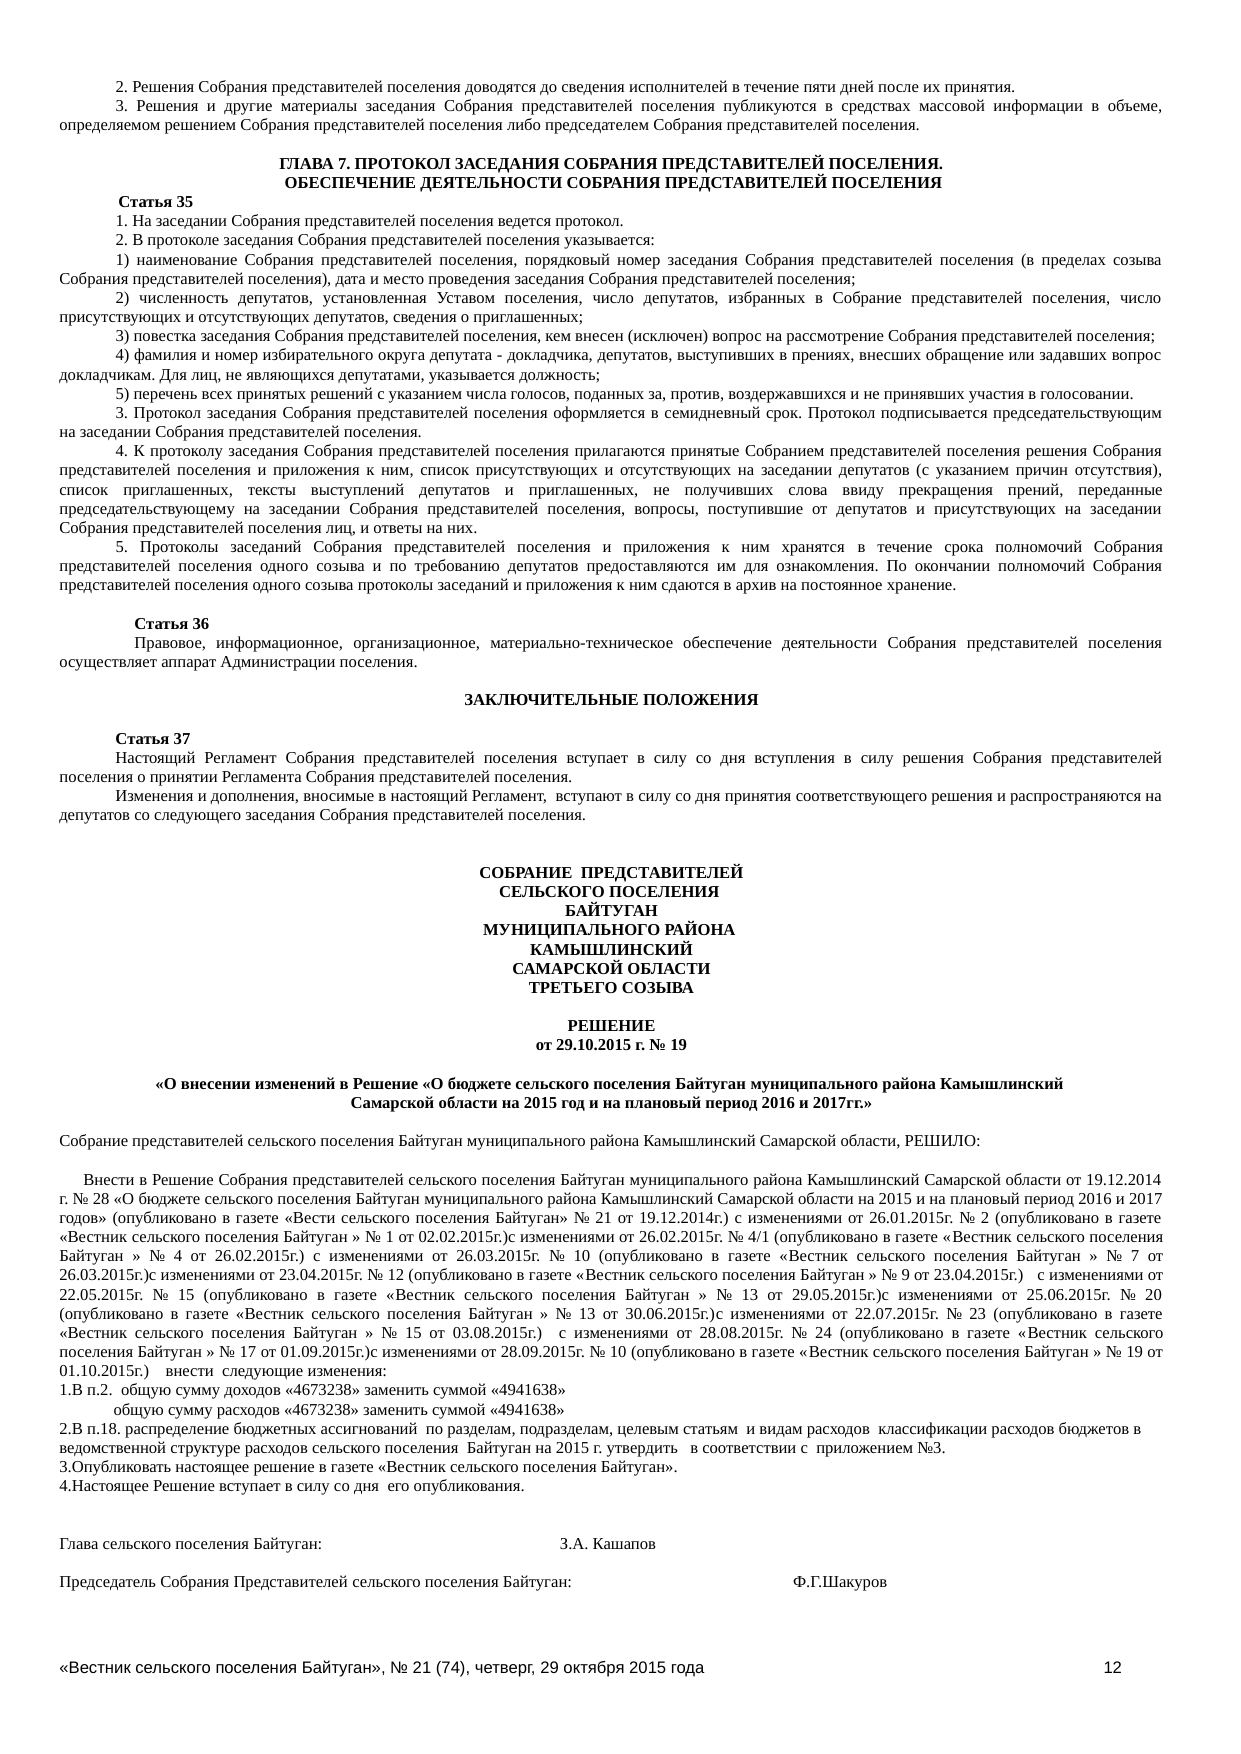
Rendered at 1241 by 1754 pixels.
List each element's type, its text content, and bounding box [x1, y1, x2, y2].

text 2) численность депутатов, установленная Уставом поселения, число депутатов, избранных в Собрание представителей поселения, число присутствующих и отсутствующих депутатов, сведения о приглашенных; [59, 288, 1163, 326]
text Настоящий Регламент Собрания представителей поселения вступает в силу со дня вступления в силу решения Собрания представителей поселения о принятии Регламента Собрания представителей поселения. [59, 748, 1163, 786]
text 1.В п.2. общую сумму доходов «4673238» заменить суммой «4941638» [59, 1380, 1163, 1399]
text 3. Протокол заседания Собрания представителей поселения оформляется в семидневный срок. Протокол подписывается председательствующим на заседании Собрания представителей поселения. [59, 403, 1163, 441]
text СОБРАНИЕ ПРЕДСТАВИТЕЛЕЙ [59, 863, 1163, 882]
text Глава сельского поселения Байтуган: З.А. Кашапов [59, 1533, 1163, 1553]
text СЕЛЬСКОГО ПОСЕЛЕНИЯ [59, 882, 1163, 901]
text 5) перечень всех принятых решений с указанием числа голосов, поданных за, против, воздержавшихся и не принявших участия в голосовании. [59, 383, 1163, 403]
text 3.Опубликовать настоящее решение в газете «Вестник сельского поселения Байтуган». [59, 1457, 1163, 1476]
text ТРЕТЬЕГО СОЗЫВА [59, 978, 1163, 997]
text 4) фамилия и номер избирательного округа депутата - докладчика, депутатов, выступивших в прениях, внесших обращение или задавших вопрос докладчикам. Для лиц, не являющихся депутатами, указывается должность; [59, 345, 1163, 383]
text от 29.10.2015 г. № 19 [59, 1035, 1163, 1054]
text 2. Решения Собрания представителей поселения доводятся до сведения исполнителей в течение пяти дней после их принятия. [59, 77, 1163, 96]
text 1) наименование Собрания представителей поселения, порядковый номер заседания Собрания представителей поселения (в пределах созыва Собрания представителей поселения), дата и место проведения заседания Собрания представителей поселения; [59, 249, 1163, 288]
text ГЛАВА 7. ПРОТОКОЛ ЗАСЕДАНИЯ СОБРАНИЯ ПРЕДСТАВИТЕЛЕЙ ПОСЕЛЕНИЯ. [59, 153, 1163, 173]
text 5. Протоколы заседаний Собрания представителей поселения и приложения к ним хранятся в течение срока полномочий Собрания представителей поселения одного созыва и по требованию депутатов предоставляются им для ознакомления. По окончании полномочий Собрания представителей поселения одного созыва протоколы заседаний и приложения к ним сдаются в архив на постоянное хранение. [59, 537, 1163, 594]
text общую сумму расходов «4673238» заменить суммой «4941638» [59, 1399, 1163, 1418]
text Статья 35 [59, 192, 1163, 211]
text Правовое, информационное, организационное, материально-техническое обеспечение деятельности Собрания представителей поселения осуществляет аппарат Администрации поселения. [59, 633, 1163, 671]
text БАЙТУГАН [59, 901, 1163, 920]
text 3) повестка заседания Собрания представителей поселения, кем внесен (исключен) вопрос на рассмотрение Собрания представителей поселения; [59, 326, 1163, 345]
text 4. К протоколу заседания Собрания представителей поселения прилагаются принятые Собранием представителей поселения решения Собрания представителей поселения и приложения к ним, список присутствующих и отсутствующих на заседании депутатов (с указанием причин отсутствия), список приглашенных, тексты выступлений депутатов и приглашенных, не получивших слова ввиду прекращения прений, переданные председательствующему на заседании Собрания представителей поселения, вопросы, поступившие от депутатов и присутствующих на заседании Собрания представителей поселения лиц, и ответы на них. [59, 441, 1163, 537]
text «О внесении изменений в Решение «О бюджете сельского поселения Байтуган муниципального района Камышлинский [59, 1073, 1163, 1093]
text 2.В п.18. распределение бюджетных ассигнований по разделам, подразделам, целевым статьям и видам расходов классификации расходов бюджетов в ведомственной структуре расходов сельского поселения Байтуган на 2015 г. утвердить в соответствии с приложением №3. [59, 1418, 1163, 1457]
text Самарской области на 2015 год и на плановый период 2016 и 2017гг.» [59, 1093, 1163, 1112]
subtitle ЗАКЛЮЧИТЕЛЬНЫЕ ПОЛОЖЕНИЯ [59, 690, 1163, 709]
text ОБЕСПЕЧЕНИЕ ДЕЯТЕЛЬНОСТИ СОБРАНИЯ ПРЕДСТАВИТЕЛЕЙ ПОСЕЛЕНИЯ [59, 173, 1163, 192]
text КАМЫШЛИНСКИЙ [59, 939, 1163, 958]
text Председатель Собрания Представителей сельского поселения Байтуган: Ф.Г.Шакуров [59, 1572, 1163, 1591]
text 2. В протоколе заседания Собрания представителей поселения указывается: [59, 230, 1163, 249]
text САМАРСКОЙ ОБЛАСТИ [59, 958, 1163, 978]
text 1. На заседании Собрания представителей поселения ведется протокол. [59, 211, 1163, 230]
text МУНИЦИПАЛЬНОГО РАЙОНА [59, 920, 1163, 939]
text 4.Настоящее Решение вступает в силу со дня его опубликования. [59, 1476, 1163, 1495]
text 3. Решения и другие материалы заседания Собрания представителей поселения публикуются в средствах массовой информации в объеме, определяемом решением Собрания представителей поселения либо председателем Собрания представителей поселения. [59, 96, 1163, 134]
text Собрание представителей сельского поселения Байтуган муниципального района Камышлинский Самарской области, РЕШИЛО: [59, 1131, 1163, 1150]
text Статья 36 [59, 613, 1163, 633]
text Внести в Решение Собрания представителей сельского поселения Байтуган муниципального района Камышлинский Самарской области от 19.12.2014 г. № 28 «О бюджете сельского поселения Байтуган муниципального района Камышлинский Самарской области на 2015 и на плановый период 2016 и 2017 годов» (опубликовано в газете «Вести сельского поселения Байтуган» № 21 от 19.12.2014г.) с изменениями от 26.01.2015г. № 2 (опубликовано в газете «Вестник сельского поселения Байтуган » № 1 от 02.02.2015г.)с изменениями от 26.02.2015г. № 4/1 (опубликовано в газете «Вестник сельского поселения Байтуган » № 4 от 26.02.2015г.) с изменениями от 26.03.2015г. № 10 (опубликовано в газете «Вестник сельского поселения Байтуган » № 7 от 26.03.2015г.)с изменениями от 23.04.2015г. № 12 (опубликовано в газете «Вестник сельского поселения Байтуган » № 9 от 23.04.2015г.) с изменениями от 22.05.2015г. № 15 (опубликовано в газете «Вестник сельского поселения Байтуган » № 13 от 29.05.2015г.)с изменениями от 25.06.2015г. № 20 (опубликовано в газете «Вестник сельского поселения Байтуган » № 13 от 30.06.2015г.)с изменениями от 22.07.2015г. № 23 (опубликовано в газете «Вестник сельского поселения Байтуган » № 15 от 03.08.2015г.) с изменениями от 28.08.2015г. № 24 (опубликовано в газете «Вестник сельского поселения Байтуган » № 17 от 01.09.2015г.)с изменениями от 28.09.2015г. № 10 (опубликовано в газете «Вестник сельского поселения Байтуган » № 19 от 01.10.2015г.) внести следующие изменения: [59, 1169, 1163, 1380]
text РЕШЕНИЕ [59, 1016, 1163, 1035]
text Изменения и дополнения, вносимые в настоящий Регламент, вступают в силу со дня принятия соответствующего решения и распространяются на депутатов со следующего заседания Собрания представителей поселения. [59, 786, 1163, 824]
text Статья 37 [59, 728, 1163, 748]
